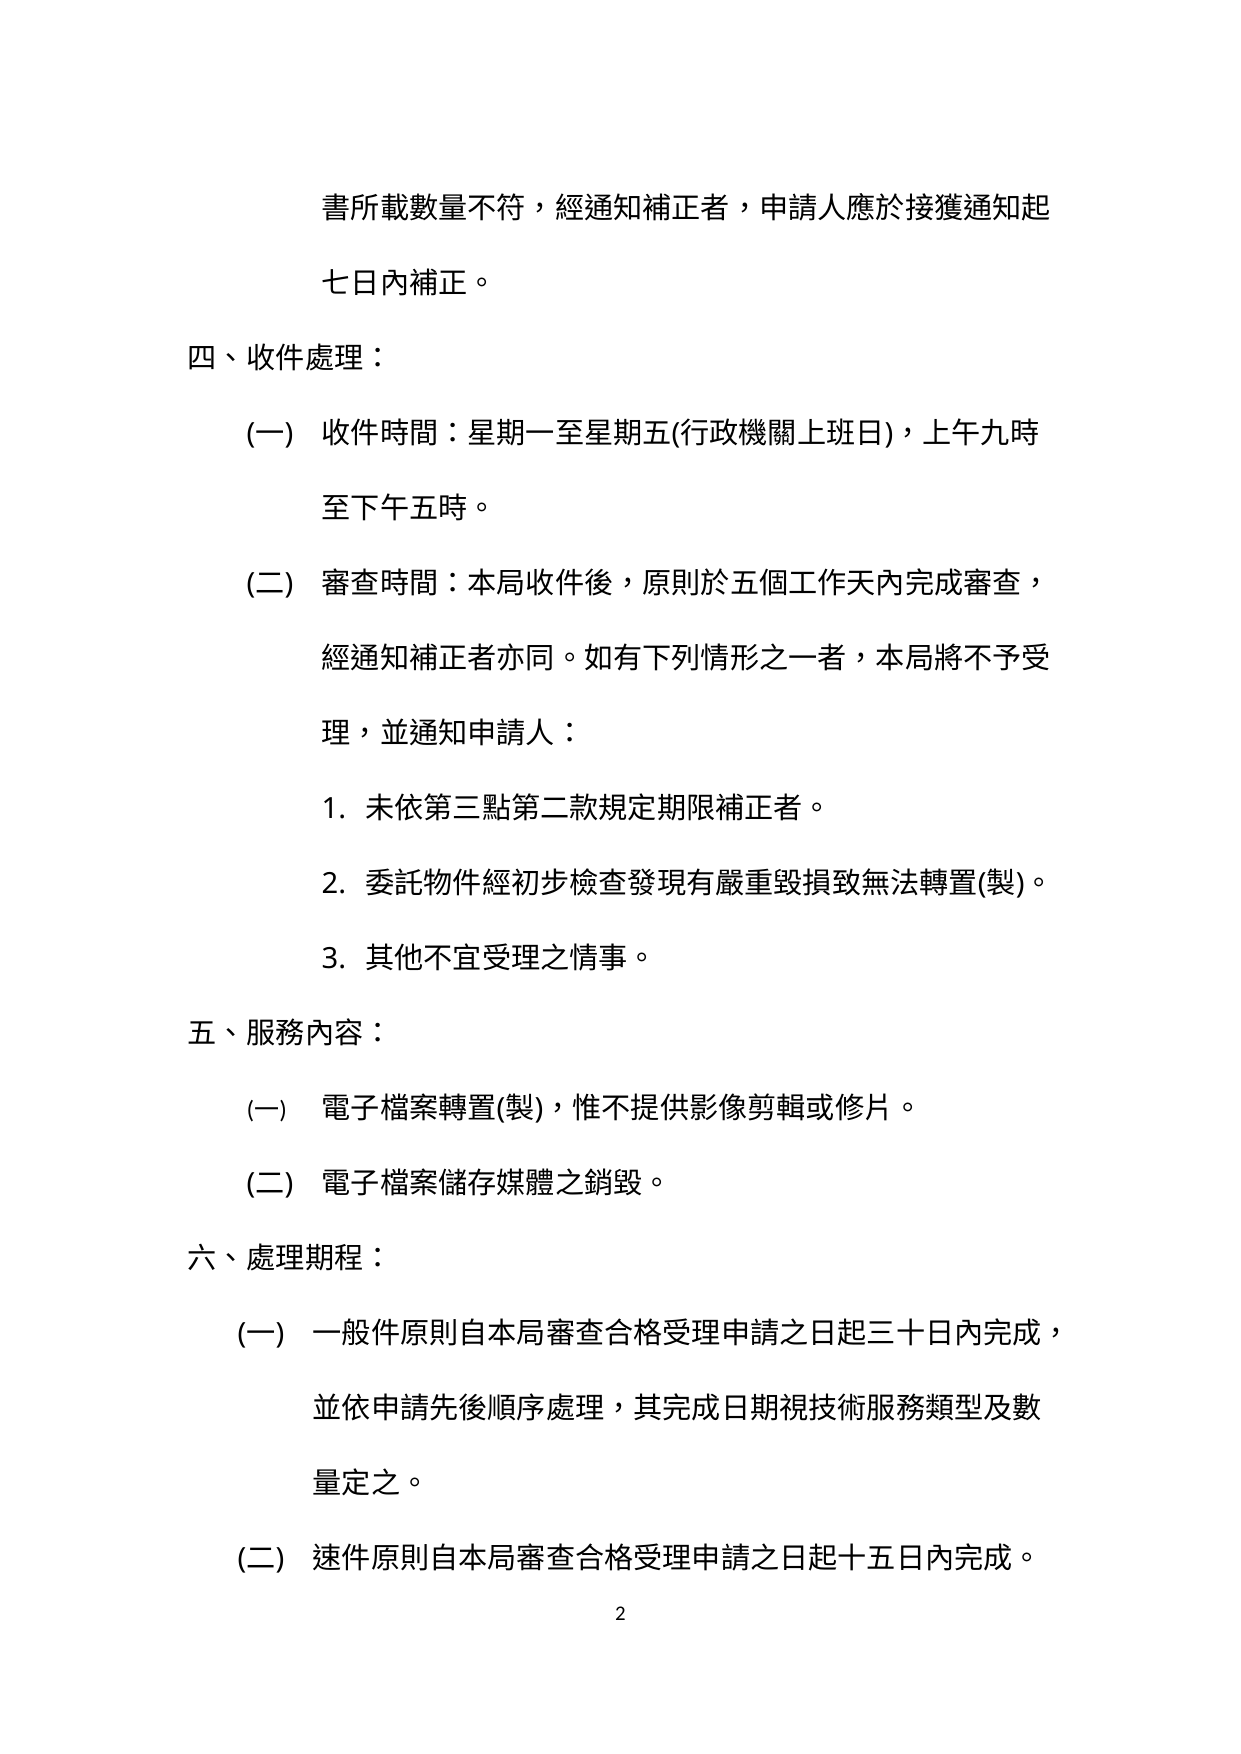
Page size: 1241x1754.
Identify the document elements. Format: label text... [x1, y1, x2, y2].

list 一般件原則自本局審查合格受理申請之日起三十日內完成，並依申請先後順序處理，其完成日期視技術服務類型及數量定之。 [237, 1287, 1053, 1512]
list 服務內容： [187, 987, 1053, 1062]
list 未依第三點第二款規定期限補正者。 [321, 762, 1053, 837]
list 書所載數量不符，經通知補正者，申請人應於接獲通知起七日內補正。 [246, 162, 1053, 312]
list 電子檔案轉置(製)，惟不提供影像剪輯或修片。 [246, 1062, 1053, 1137]
list 審查時間：本局收件後，原則於五個工作天內完成審查，經通知補正者亦同。如有下列情形之一者，本局將不予受理，並通知申請人： [246, 537, 1053, 762]
list 委託物件經初步檢查發現有嚴重毀損致無法轉置(製)。 [321, 837, 1053, 912]
list 電子檔案儲存媒體之銷毀。 [246, 1137, 1053, 1212]
list 速件原則自本局審查合格受理申請之日起十五日內完成。 [237, 1512, 1053, 1587]
list 收件時間：星期一至星期五(行政機關上班日)，上午九時至下午五時。 [246, 387, 1053, 537]
list 其他不宜受理之情事。 [321, 912, 1053, 987]
list 收件處理： [187, 312, 1053, 387]
list 處理期程： [187, 1212, 1053, 1287]
